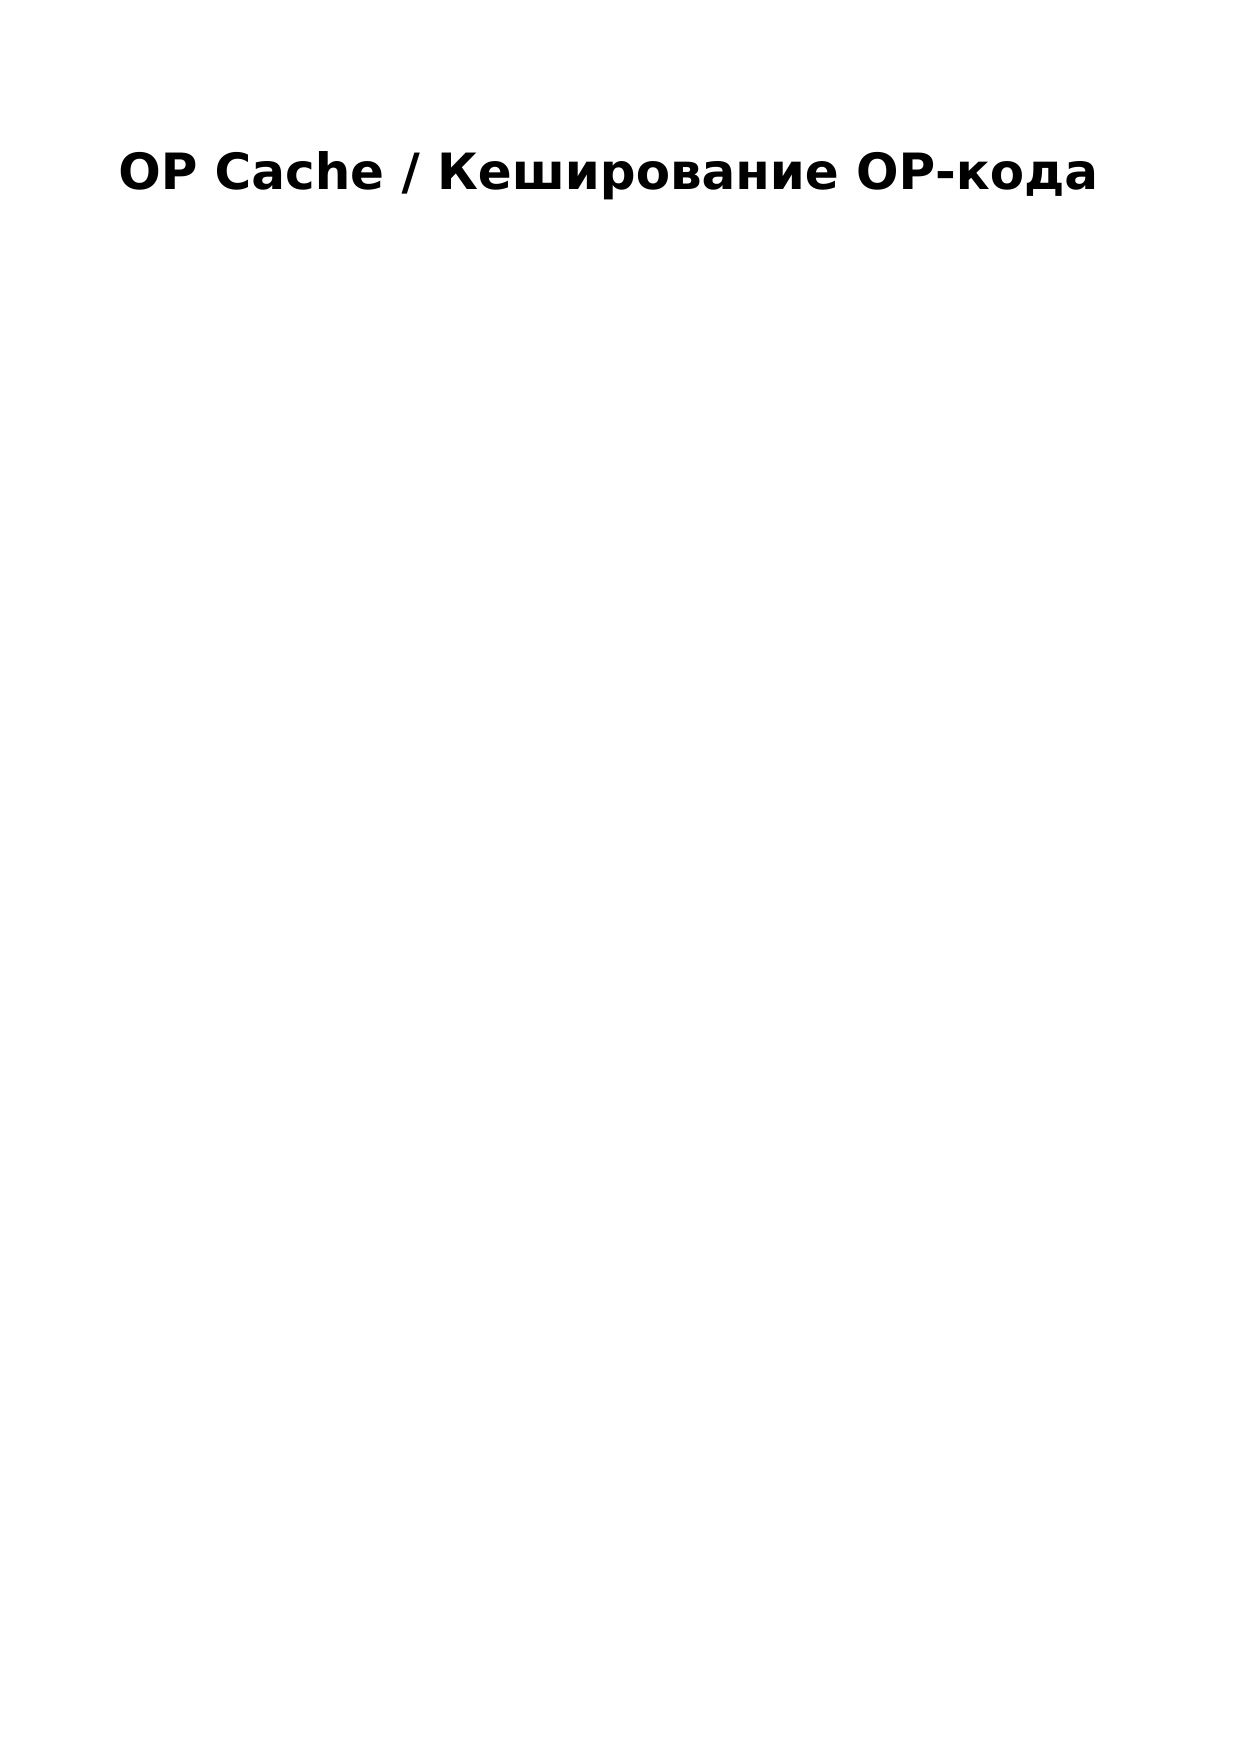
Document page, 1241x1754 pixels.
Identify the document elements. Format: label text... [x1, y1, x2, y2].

subtitle OP Cache / Кеширование OP-кода [118, 143, 1122, 201]
